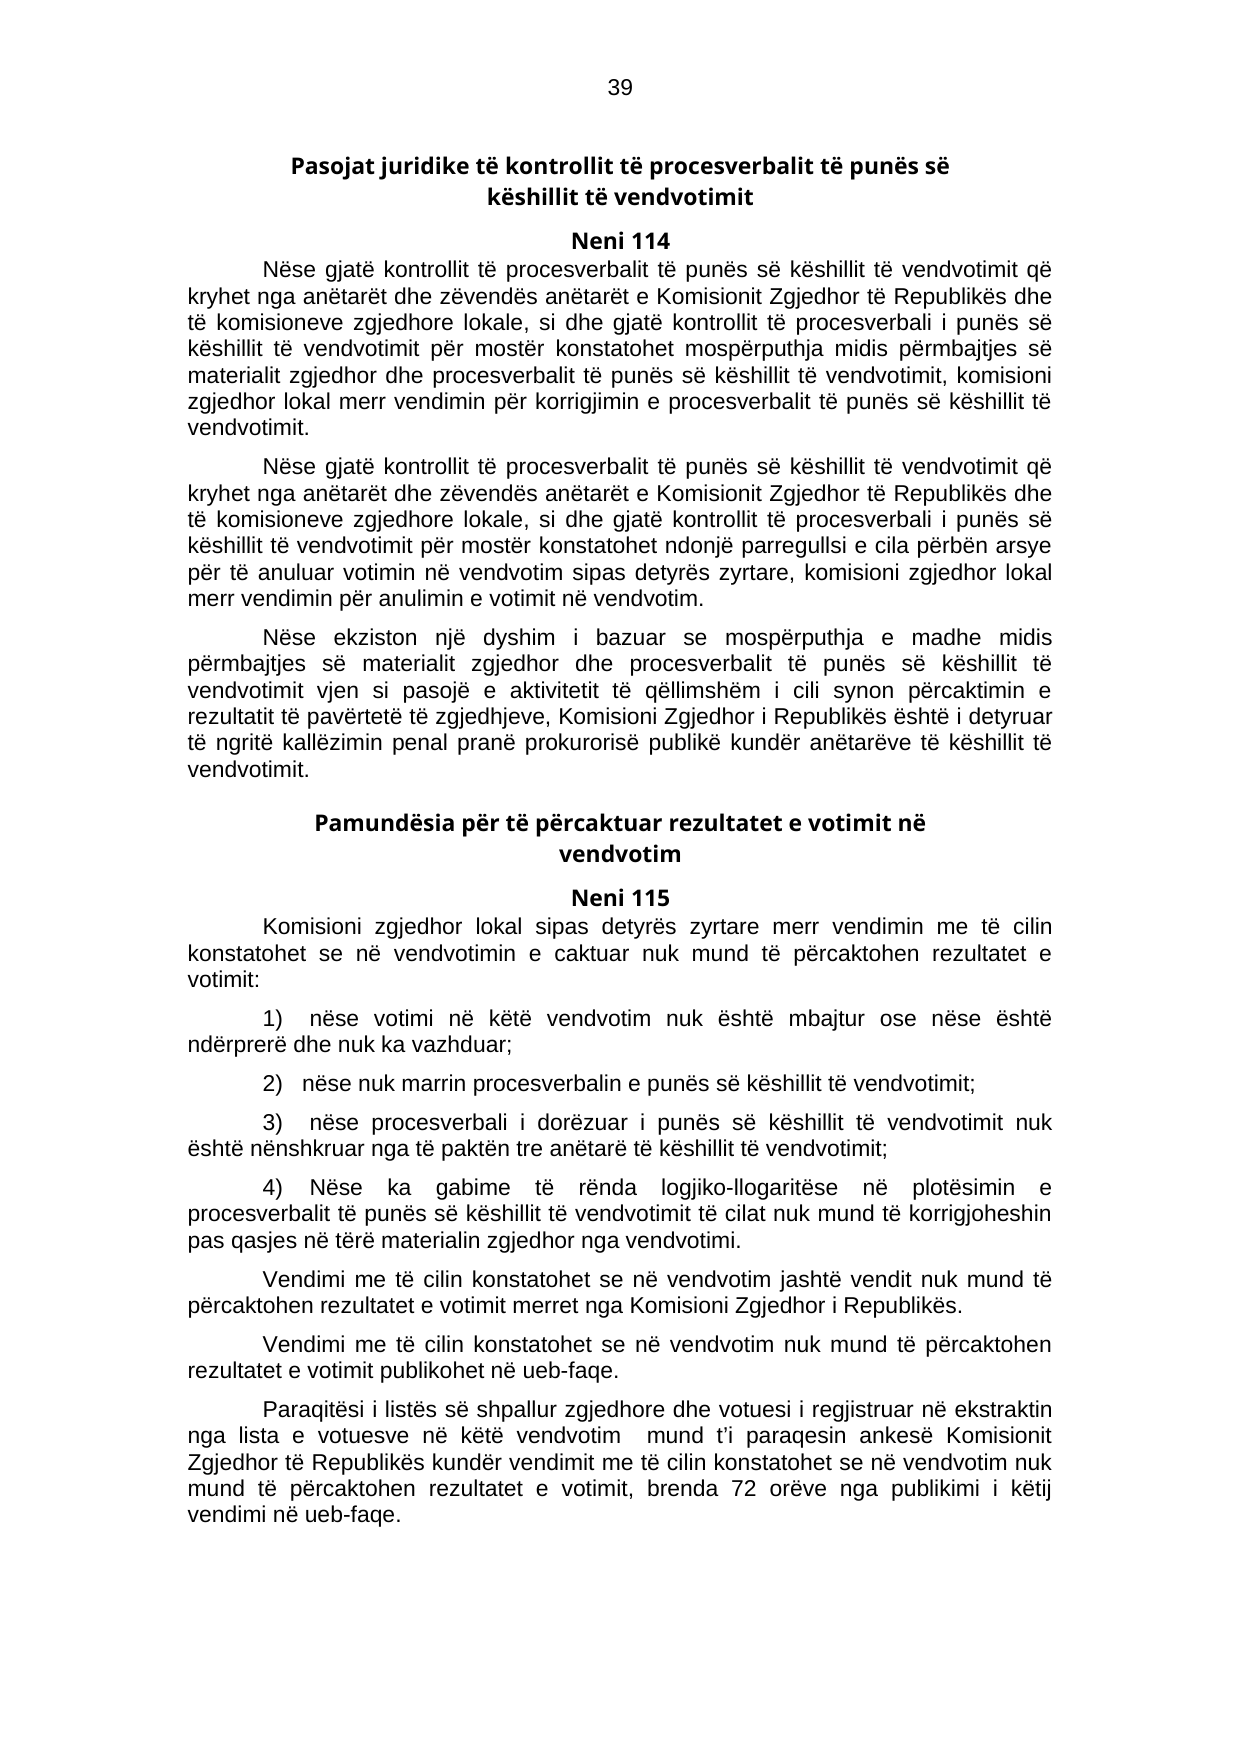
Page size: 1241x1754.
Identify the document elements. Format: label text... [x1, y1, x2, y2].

text Nëse gjatë kontrollit të procesverbalit të punës së këshillit të vendvotimit që kryhet nga anëtarët dhe zëvendës anëtarët e Komisionit Zgjedhor të Republikës dhe të komisioneve zgjedhore lokale, si dhe gjatë kontrollit të procesverbali i punës së këshillit të vendvotimit për mostër konstatohet ndonjë parregullsi e cila përbën arsye për të anuluar votimin në vendvotim sipas detyrës zyrtare, komisioni zgjedhor lokal merr vendimin për anulimin e votimit në vendvotim. [187, 453, 1053, 611]
text 1) nëse votimi në këtë vendvotim nuk është mbajtur ose nëse është ndërprerë dhe nuk ka vazhduar; [187, 1005, 1053, 1057]
text Neni 114 [262, 225, 978, 256]
text Neni 115 [262, 882, 978, 913]
text 3) nëse procesverbali i dorëzuar i punës së këshillit të vendvotimit nuk është nënshkruar nga të paktën tre anëtarë të këshillit të vendvotimit; [187, 1109, 1053, 1162]
text 2) nëse nuk marrin procesverbalin e punës së këshillit të vendvotimit; [187, 1070, 1053, 1096]
text Pamundësia për të përcaktuar rezultatet e votimit në vendvotim [262, 807, 978, 869]
text Nëse gjatë kontrollit të procesverbalit të punës së këshillit të vendvotimit që kryhet nga anëtarët dhe zëvendës anëtarët e Komisionit Zgjedhor të Republikës dhe të komisioneve zgjedhore lokale, si dhe gjatë kontrollit të procesverbali i punës së këshillit të vendvotimit për mostër konstatohet mospërputhja midis përmbajtjes së materialit zgjedhor dhe procesverbalit të punës së këshillit të vendvotimit, komisioni zgjedhor lokal merr vendimin për korrigjimin e procesverbalit të punës së këshillit të vendvotimit. [187, 256, 1053, 441]
text Pasojat juridike të kontrollit të procesverbalit të punës së këshillit të vendvotimit [262, 150, 978, 212]
text Paraqitësi i listës së shpallur zgjedhore dhe votuesi i regjistruar në ekstraktin nga lista e votuesve në këtë vendvotim mund t’i paraqesin ankesë Komisionit Zgjedhor të Republikës kundër vendimit me të cilin konstatohet se në vendvotim nuk mund të përcaktohen rezultatet e votimit, brenda 72 orëve nga publikimi i këtij vendimi në ueb-faqe. [187, 1396, 1053, 1528]
text Komisioni zgjedhor lokal sipas detyrës zyrtare merr vendimin me të cilin konstatohet se në vendvotimin e caktuar nuk mund të përcaktohen rezultatet e votimit: [187, 913, 1053, 992]
text Vendimi me të cilin konstatohet se në vendvotim jashtë vendit nuk mund të përcaktohen rezultatet e votimit merret nga Komisioni Zgjedhor i Republikës. [187, 1266, 1053, 1318]
text Vendimi me të cilin konstatohet se në vendvotim nuk mund të përcaktohen rezultatet e votimit publikohet në ueb-faqe. [187, 1331, 1053, 1383]
text 4) Nëse ka gabime të rënda logjiko-llogaritëse në plotësimin e procesverbalit të punës së këshillit të vendvotimit të cilat nuk mund të korrigjoheshin pas qasjes në tërë materialin zgjedhor nga vendvotimi. [187, 1174, 1053, 1253]
text Nëse ekziston një dyshim i bazuar se mospërputhja e madhe midis përmbajtjes së materialit zgjedhor dhe procesverbalit të punës së këshillit të vendvotimit vjen si pasojë e aktivitetit të qëllimshëm i cili synon përcaktimin e rezultatit të pavërtetë të zgjedhjeve, Komisioni Zgjedhor i Republikës është i detyruar të ngritë kallëzimin penal pranë prokurorisë publikë kundër anëtarëve të këshillit të vendvotimit. [187, 624, 1053, 782]
